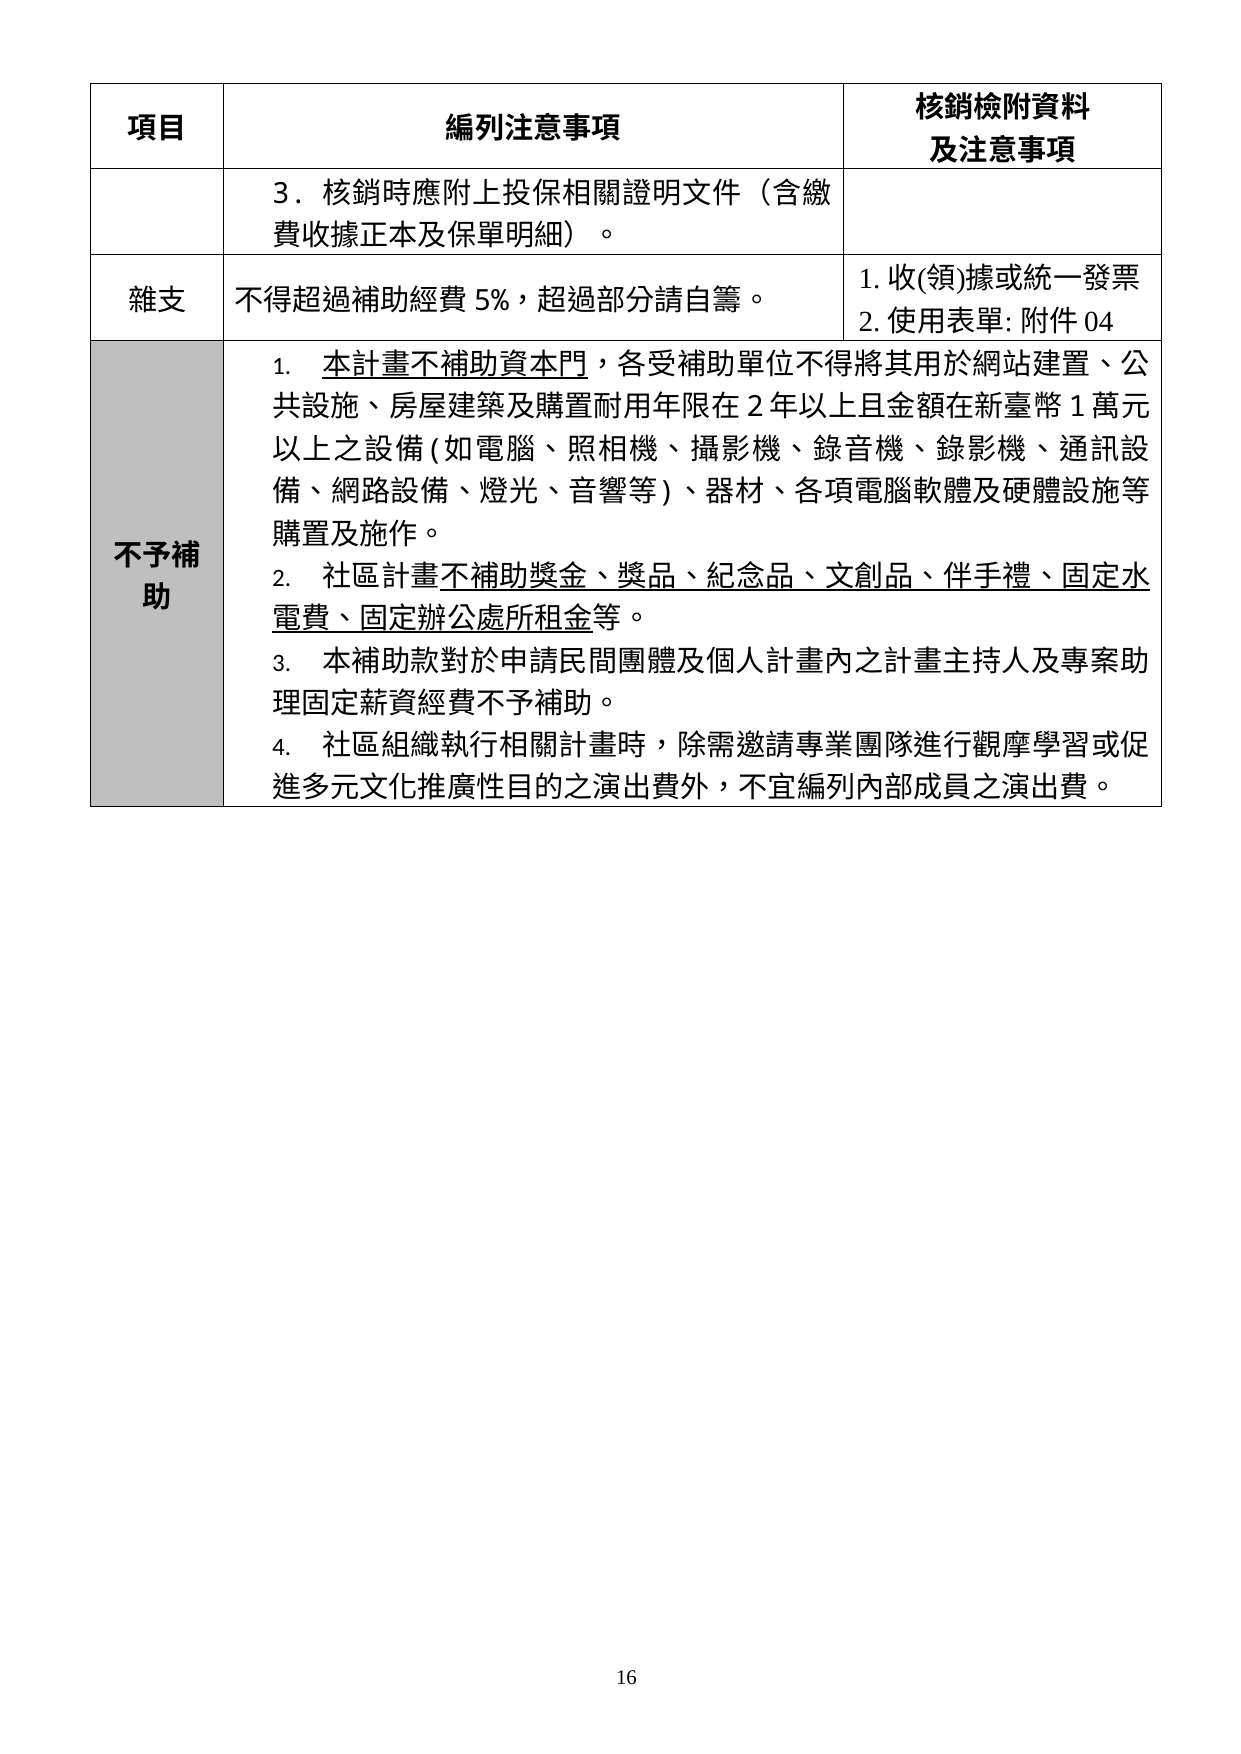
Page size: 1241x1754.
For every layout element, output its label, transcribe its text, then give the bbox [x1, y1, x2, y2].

table_cell 保險費收據要保人應為提案單位，不得以個人名義加保。(個人提案者除外) 無論是否有請領本項補助，活動期間應辦理公共意外責任險，未投保者按比例扣除補助款。 核銷時應附上投保相關證明文件（含繳費收據正本及保單明細）。 [224, 169, 843, 254]
table_cell 雜支 [91, 255, 223, 340]
table_header 項目 [91, 84, 223, 168]
table_cell 不予補助 [91, 341, 223, 806]
table_cell 本計畫不補助資本門，各受補助單位不得將其用於網站建置、公共設施、房屋建築及購置耐用年限在2年以上且金額在新臺幣1萬元以上之設備(如電腦、照相機、攝影機、錄音機、錄影機、通訊設備、網路設備、燈光、音響等)、器材、各項電腦軟體及硬體設施等購置及施作。 社區計畫不補助獎金、獎品、紀念品、文創品、伴手禮、固定水電費、固定辦公處所租金等。 本補助款對於申請民間團體及個人計畫內之計畫主持人及專案助理固定薪資經費不予補助。 社區組織執行相關計畫時，除需邀請專業團隊進行觀摩學習或促進多元文化推廣性目的之演出費外，不宜編列內部成員之演出費。 [224, 341, 1161, 806]
table_cell [844, 169, 1161, 254]
table_cell 不得超過補助經費5%，超過部分請自籌。 [224, 255, 843, 340]
table_header 核銷檢附資料 及注意事項 [844, 84, 1161, 168]
table_cell 收(領)據或統一發票 使用表單: 附件04 [844, 255, 1161, 340]
table_cell [91, 169, 223, 254]
table_header 編列注意事項 [224, 84, 843, 168]
